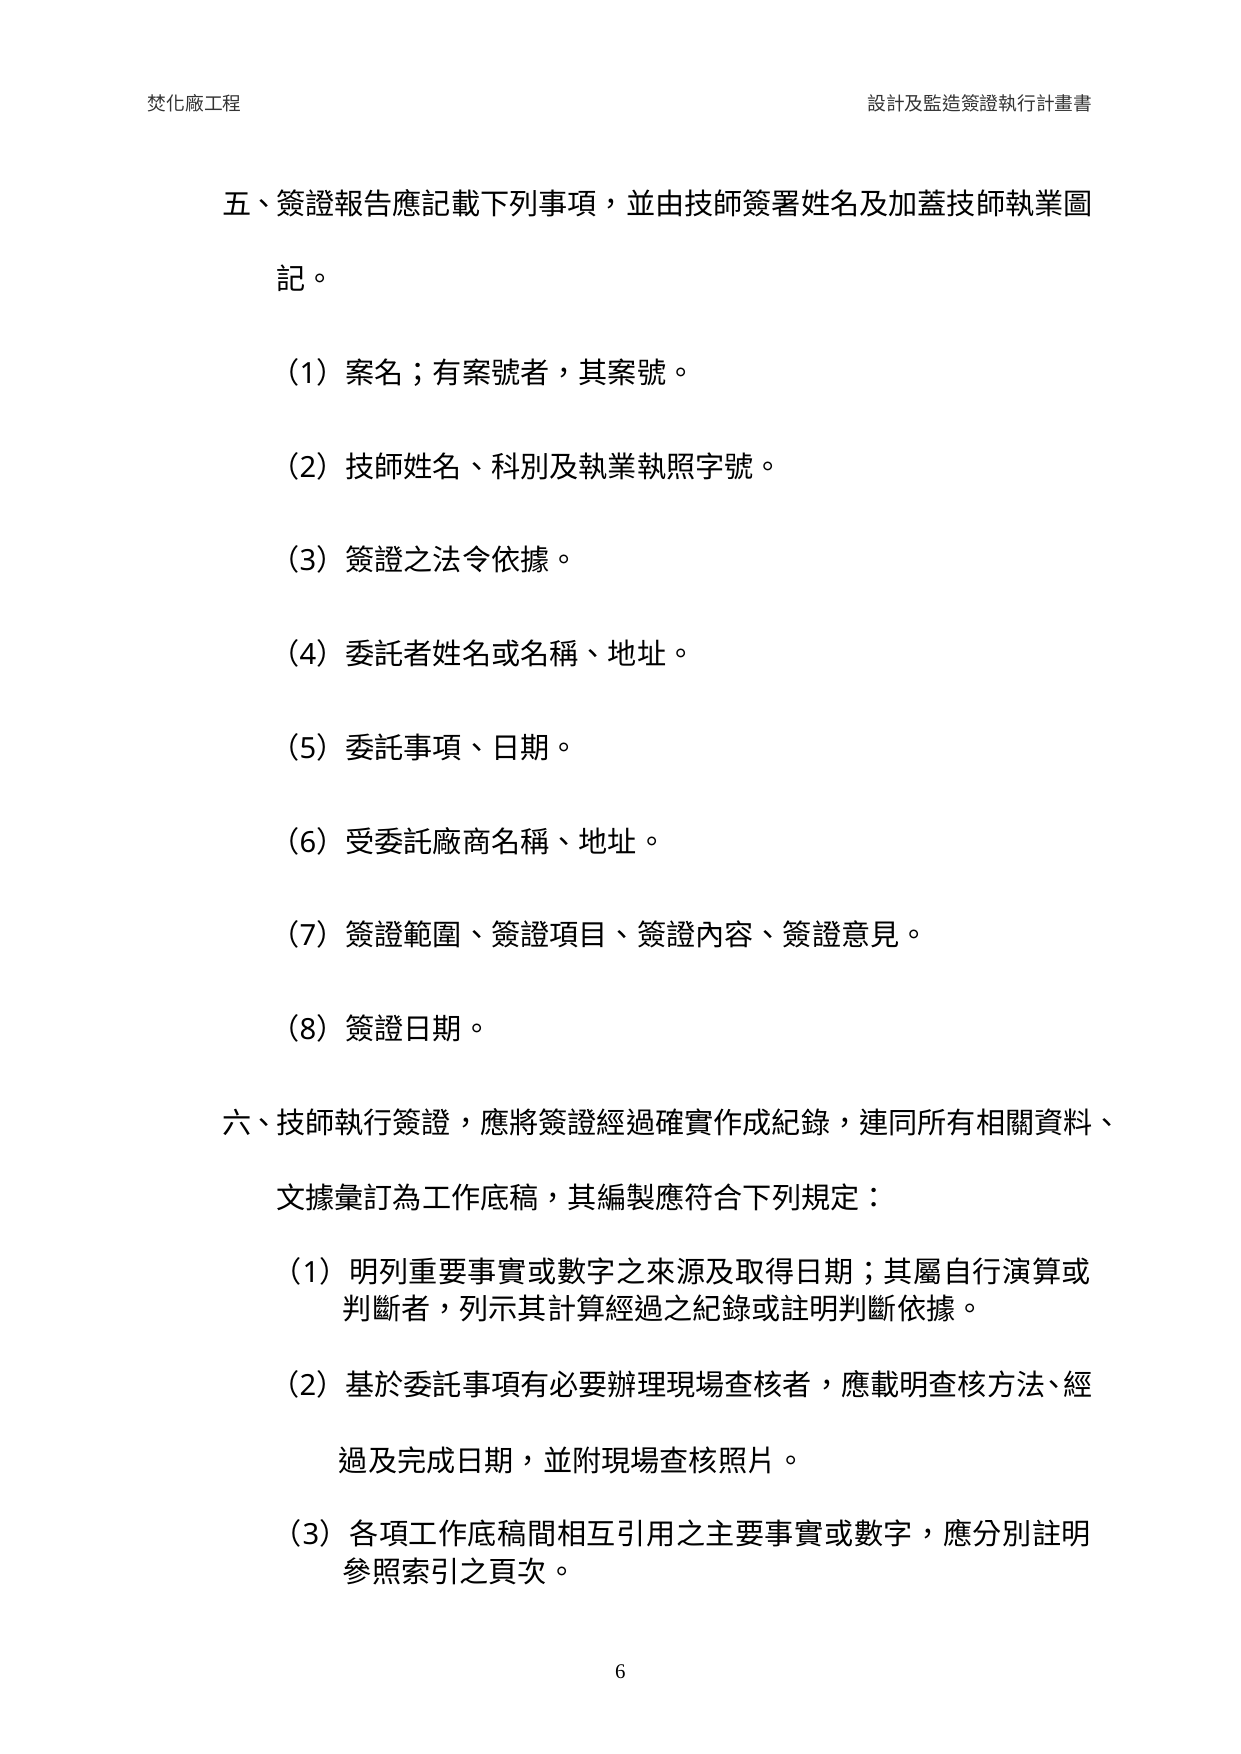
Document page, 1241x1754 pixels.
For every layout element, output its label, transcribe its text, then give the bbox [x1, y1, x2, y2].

text （1）案名；有案號者，其案號。 [270, 333, 1092, 408]
text 六、技師執行簽證，應將簽證經過確實作成紀錄，連同所有相關資料、文據彙訂為工作底稿，其編製應符合下列規定： [223, 1083, 1092, 1233]
text （2）基於委託事項有必要辦理現場查核者，應載明查核方法、經過及完成日期，並附現場查核照片。 [270, 1346, 1092, 1496]
text （7）簽證範圍、簽證項目、簽證內容、簽證意見。 [270, 896, 1092, 971]
text （5）委託事項、日期。 [270, 708, 1092, 783]
text 五、簽證報告應記載下列事項，並由技師簽署姓名及加蓋技師執業圖記。 [223, 164, 1092, 314]
text （2）技師姓名、科別及執業執照字號。 [270, 427, 1092, 502]
text （8）簽證日期。 [270, 989, 1092, 1064]
text （4）委託者姓名或名稱、地址。 [270, 614, 1092, 689]
text （1）明列重要事實或數字之來源及取得日期；其屬自行演算或判斷者，列示其計算經過之紀錄或註明判斷依據。 [273, 1252, 1092, 1327]
text （3）簽證之法令依據。 [270, 521, 1092, 596]
text （6）受委託廠商名稱、地址。 [270, 802, 1092, 877]
text （3）各項工作底稿間相互引用之主要事實或數字，應分別註明參照索引之頁次。 [273, 1514, 1092, 1589]
